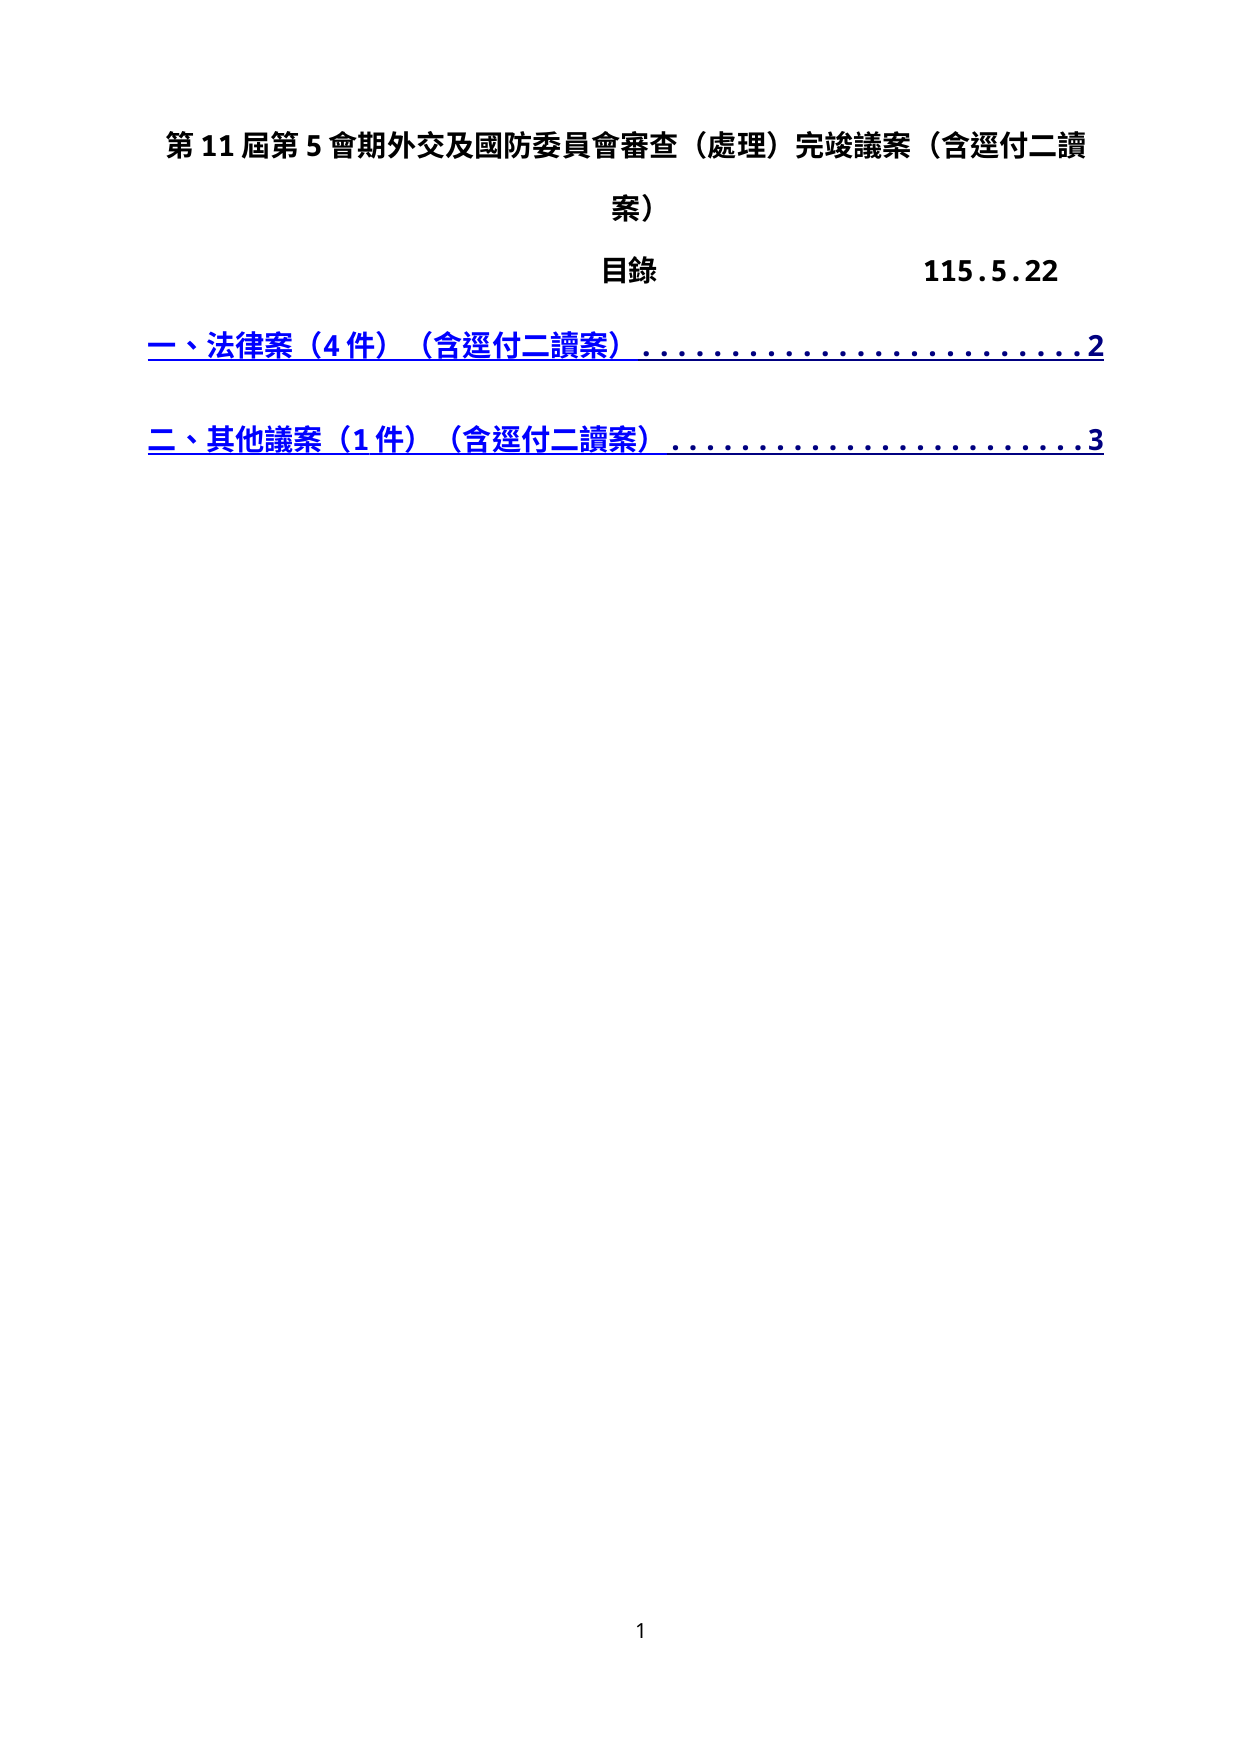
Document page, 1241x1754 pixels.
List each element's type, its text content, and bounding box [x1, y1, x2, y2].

text [148, 455, 1104, 459]
text 二、其他議案（1件）（含逕付二讀案） 3 [148, 396, 1104, 453]
text [148, 361, 1104, 365]
text 目錄 115.5.22 [148, 228, 1104, 290]
text 一、法律案（4件）（含逕付二讀案） 2 [148, 303, 1104, 359]
text 第11屆第5會期外交及國防委員會審查（處理）完竣議案（含逕付二讀案） [148, 103, 1104, 228]
